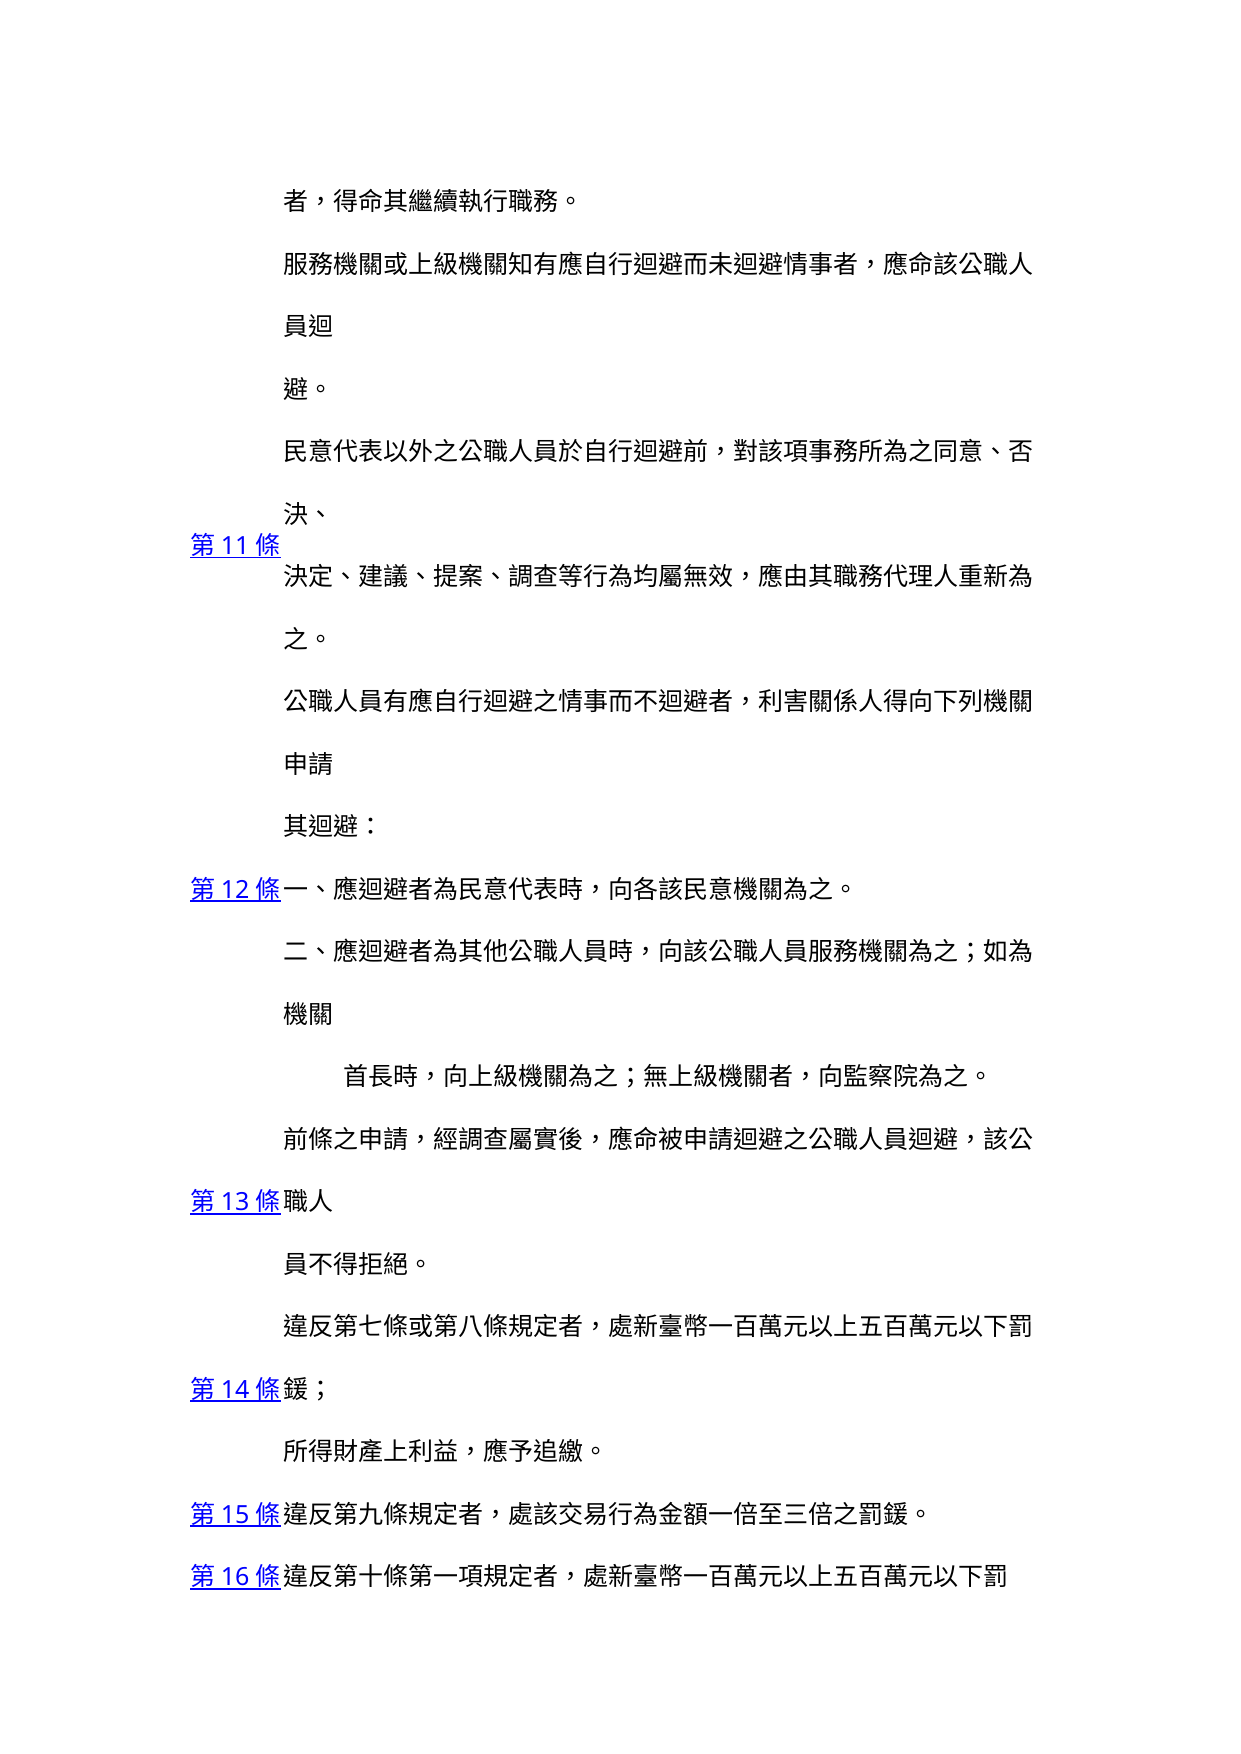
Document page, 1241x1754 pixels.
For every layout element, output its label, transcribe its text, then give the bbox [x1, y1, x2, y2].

table_cell 違反第十條第一項規定者，處新臺幣一百萬元以上五百萬元以下罰 [283, 1533, 1053, 1596]
table_cell 第 14 條 [188, 1283, 283, 1471]
table_cell 第 15 條 [188, 1471, 283, 1533]
table_cell 第 16 條 [188, 1533, 283, 1596]
table_cell 者，得命其繼續執行職務。 服務機關或上級機關知有應自行迴避而未迴避情事者，應命該公職人員迴 避。 [283, 158, 1053, 408]
table_cell 第 12 條 [188, 658, 283, 1096]
table_cell [188, 158, 283, 408]
table_cell 違反第九條規定者，處該交易行為金額一倍至三倍之罰鍰。 [283, 1471, 1053, 1533]
table_cell 第 11 條 [188, 408, 283, 658]
table_cell 公職人員有應自行迴避之情事而不迴避者，利害關係人得向下列機關申請 其迴避： 一、應迴避者為民意代表時，向各該民意機關為之。 二、應迴避者為其他公職人員時，向該公職人員服務機關為之；如為機關 首長時，向上級機關為之；無上級機關者，向監察院為之。 [283, 658, 1053, 1096]
table_cell 民意代表以外之公職人員於自行迴避前，對該項事務所為之同意、否決、 決定、建議、提案、調查等行為均屬無效，應由其職務代理人重新為之。 [283, 408, 1053, 658]
table_cell 違反第七條或第八條規定者，處新臺幣一百萬元以上五百萬元以下罰鍰； 所得財產上利益，應予追繳。 [283, 1283, 1053, 1471]
table_cell 前條之申請，經調查屬實後，應命被申請迴避之公職人員迴避，該公職人 員不得拒絕。 [283, 1096, 1053, 1283]
table_cell 第 13 條 [188, 1096, 283, 1283]
